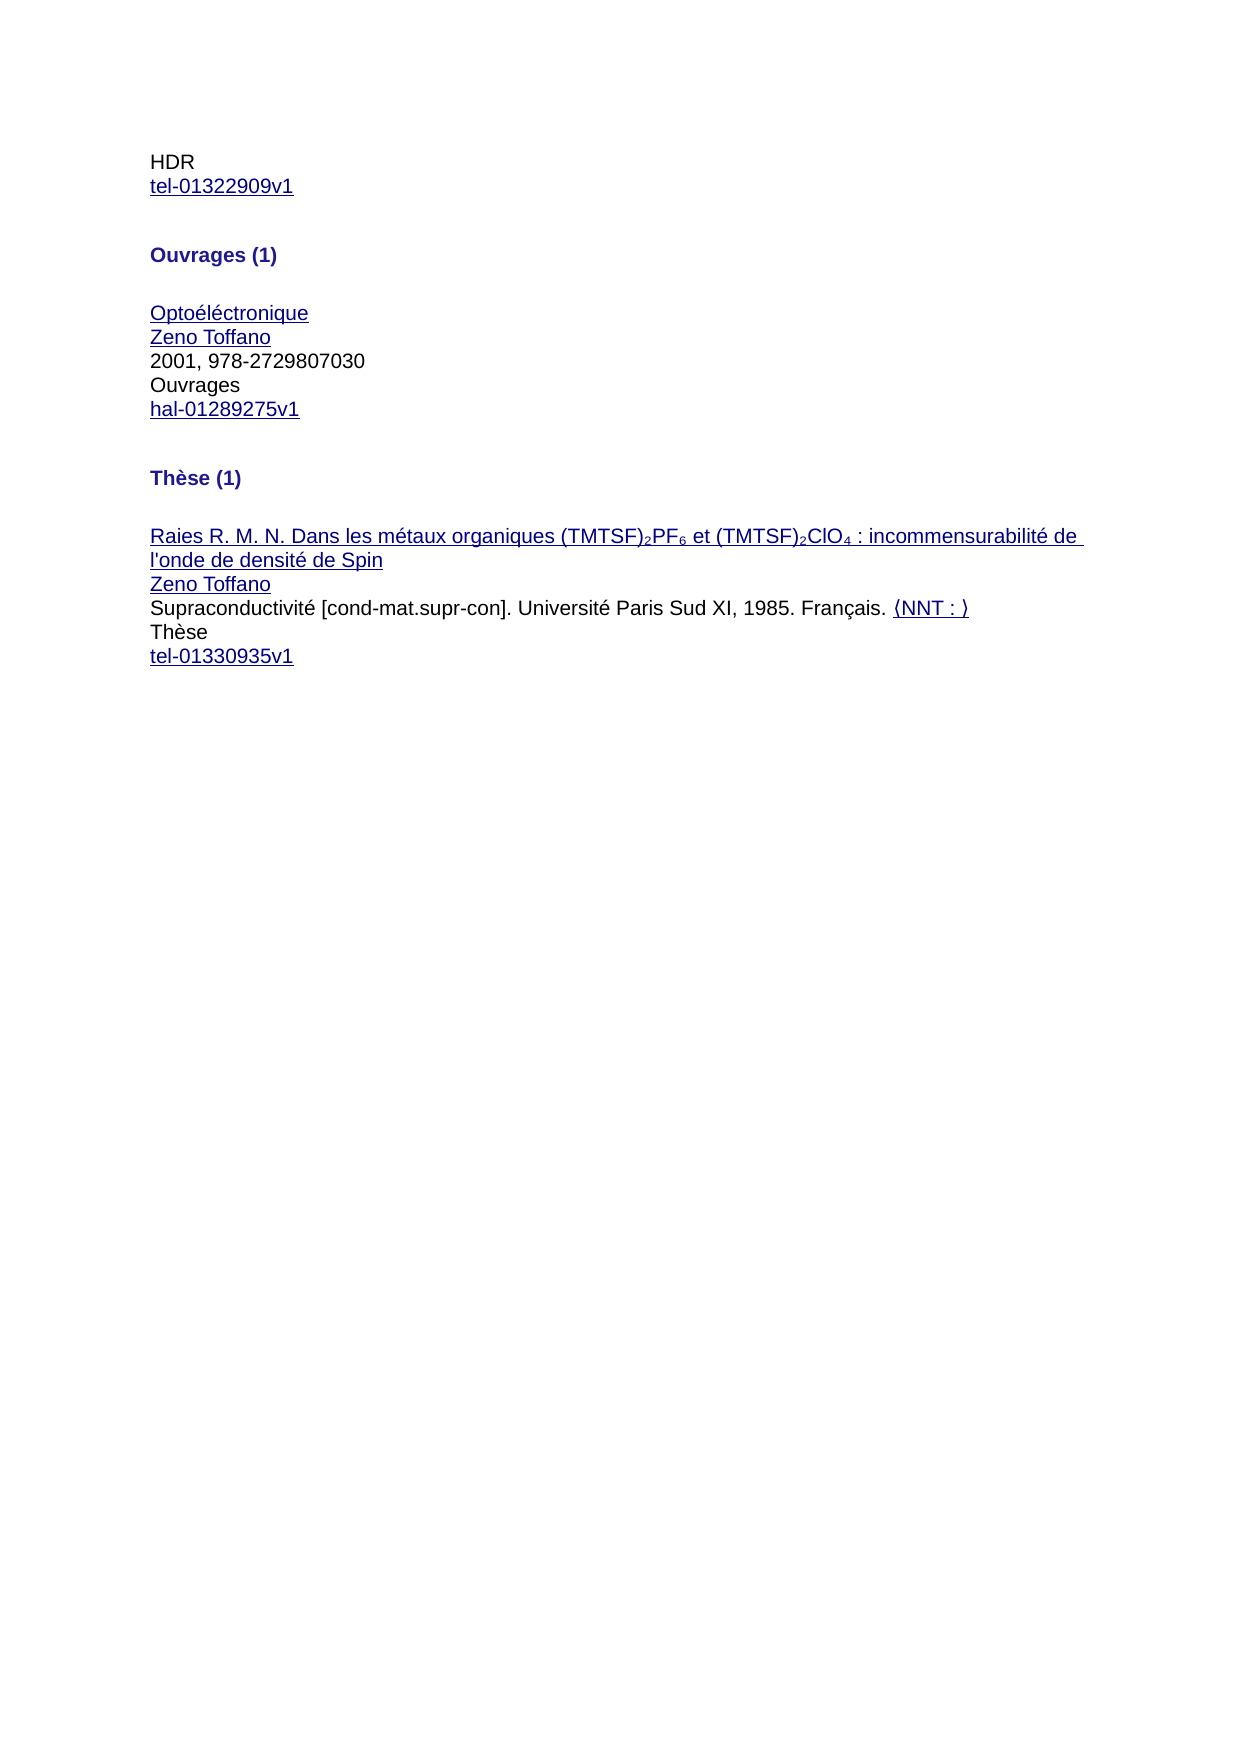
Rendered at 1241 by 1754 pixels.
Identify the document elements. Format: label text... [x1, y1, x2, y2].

table_header Optoéléctronique Zeno Toffano 2001, 978-2729807030 Ouvrages hal-01289275v1 [150, 301, 1090, 421]
subtitle Thèse (1) [150, 466, 1090, 489]
table_header Raies R. M. N. Dans les métaux organiques (TMTSF)₂PF₆ et (TMTSF)₂ClO₄ : incommensurabilité de l'onde de densité de Spin Zeno Toffano Supraconductivité [cond-mat.supr-con]. Université Paris Sud XI, 1985. Français. ⟨NNT : ⟩ Thèse tel-01330935v1 [150, 524, 1090, 668]
table_header Contribution à la modélisation et la caractérisation de composants et systèmes optoélectroniques Zeno Toffano Optique / photonique. Université Paris XI Orsay, 2004 HDR tel-01322909v1 [150, 150, 1090, 198]
subtitle Ouvrages (1) [150, 243, 1090, 267]
